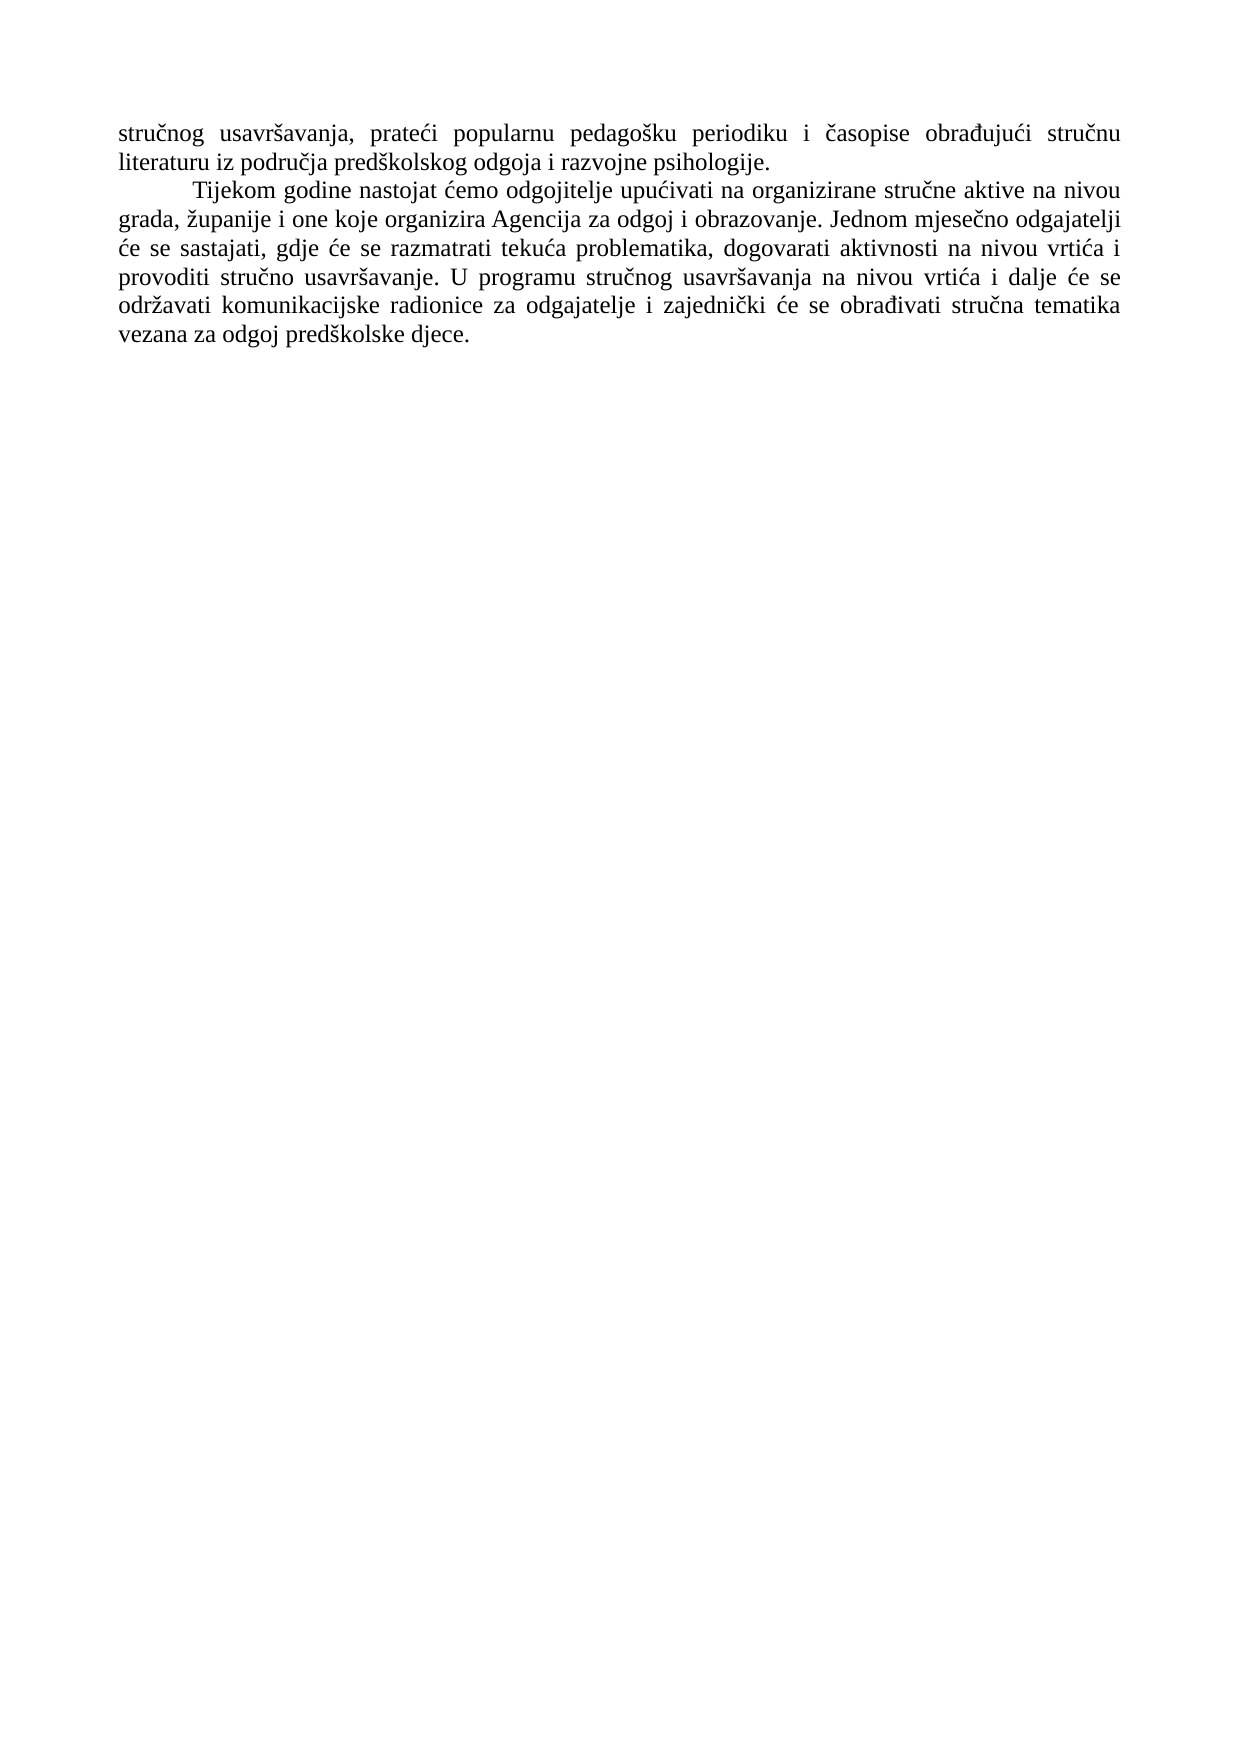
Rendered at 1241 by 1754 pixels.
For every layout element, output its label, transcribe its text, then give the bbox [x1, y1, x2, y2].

text Tijekom godine nastojat ćemo odgojitelje upućivati na organizirane stručne aktive na nivou grada, županije i one koje organizira Agencija za odgoj i obrazovanje. Jednom mjesečno odgajatelji će se sastajati, gdje će se razmatrati tekuća problematika, dogovarati aktivnosti na nivou vrtića i provoditi stručno usavršavanje. U programu stručnog usavršavanja na nivou vrtića i dalje će se održavati komunikacijske radionice za odgajatelje i zajednički će se obrađivati stručna tematika vezana za odgoj predškolske djece. [118, 176, 1122, 348]
text stručnog usavršavanja, prateći popularnu pedagošku periodiku i časopise obrađujući stručnu literaturu iz područja predškolskog odgoja i razvojne psihologije. [118, 118, 1122, 176]
